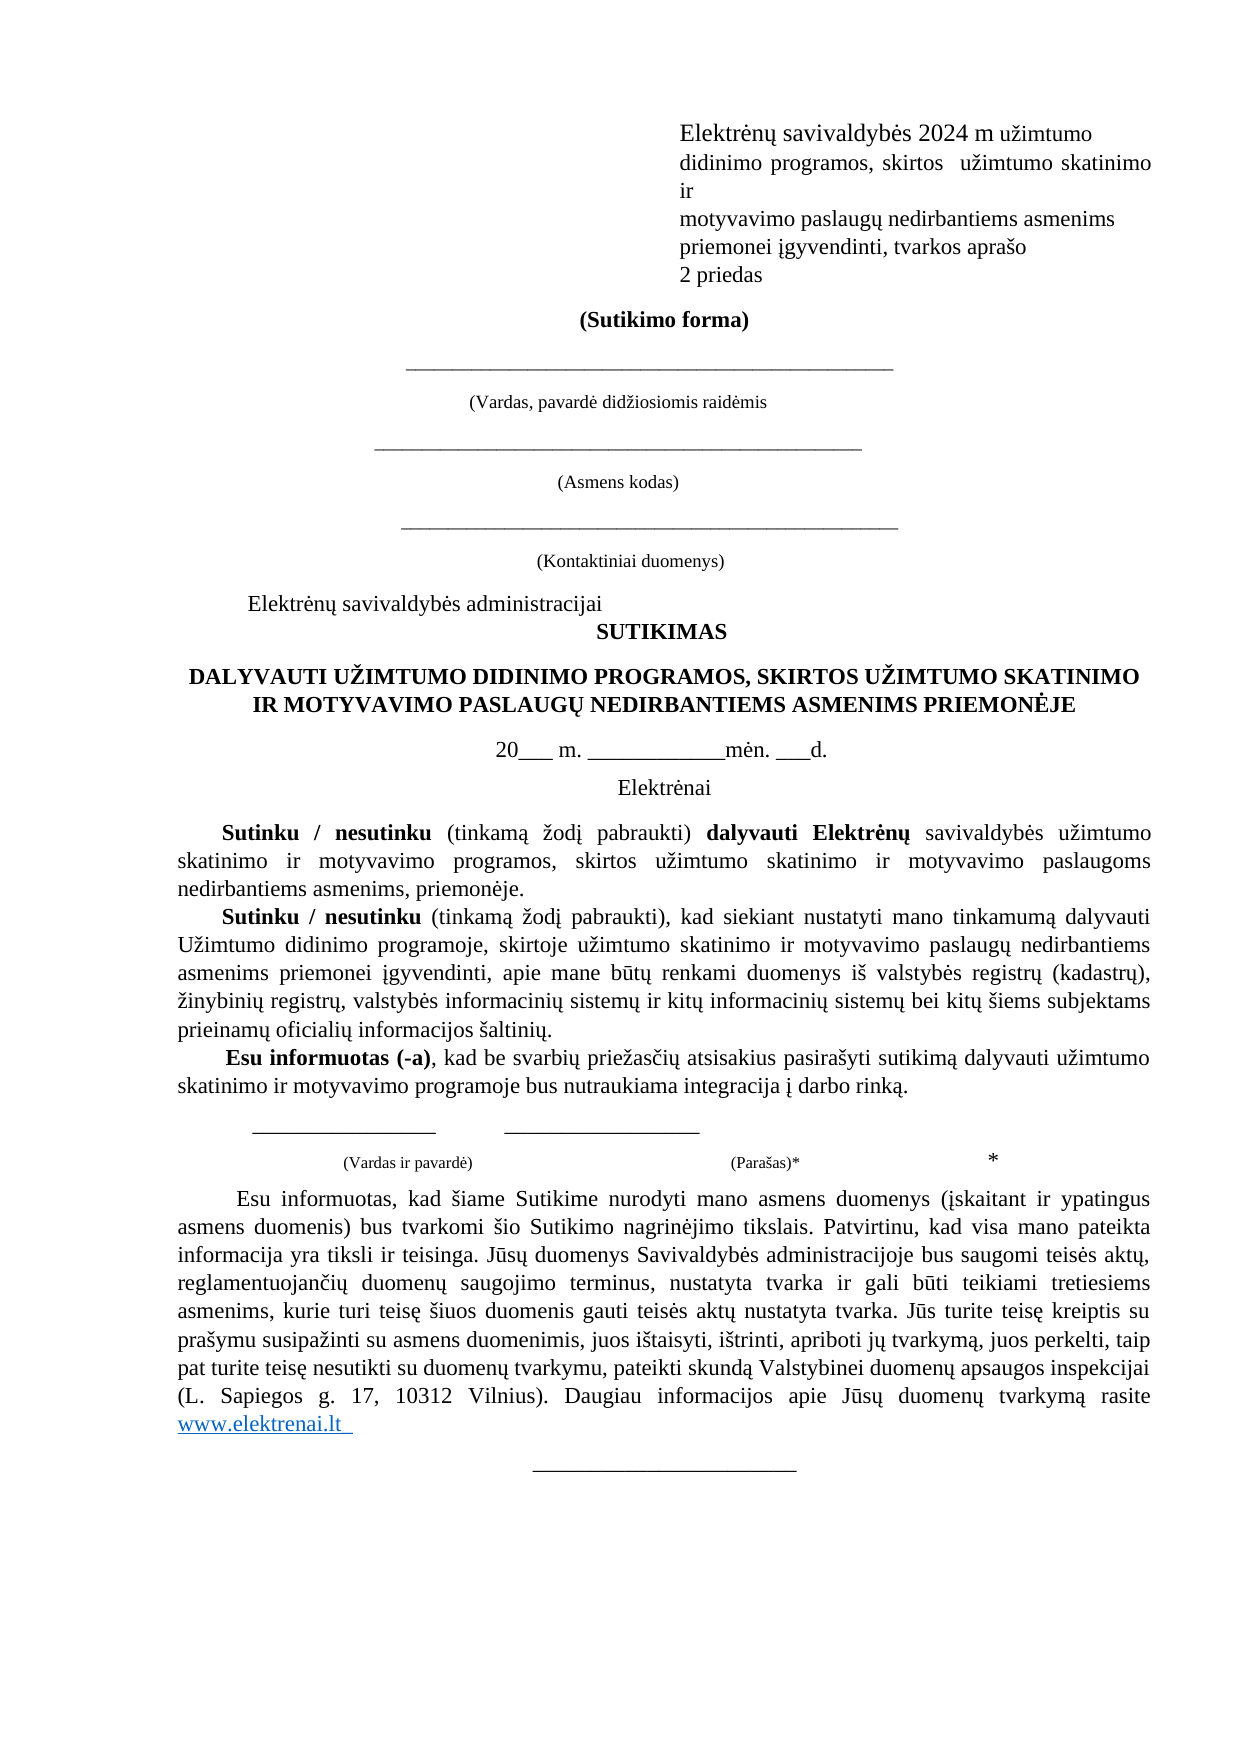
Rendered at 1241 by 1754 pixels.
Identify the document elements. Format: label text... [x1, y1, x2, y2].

text (Sutikimo forma) [177, 306, 1152, 333]
text SUTIKIMAS [177, 618, 1152, 644]
text (Vardas ir pavardė) (Parašas)* * [177, 1147, 1152, 1174]
text Elektrėnai [177, 774, 1152, 800]
text _______________________ [177, 1448, 1152, 1474]
text DALYVAUTI UŽIMTUMO DIDINIMO PROGRAMOS, SKIRTOS UŽIMTUMO SKATINIMO IR MOTYVAVIMO PASLAUGŲ NEDIRBANTIEMS ASMENIMS PRIEMONĖJE [177, 663, 1152, 718]
text Esu informuotas (-a), kad be svarbių priežasčių atsisakius pasirašyti sutikimą dalyvauti užimtumo skatinimo ir motyvavimo programoje bus nutraukiama integracija į darbo rinką. [177, 1044, 1152, 1098]
text didinimo programos, skirtos užimtumo skatinimo ir [679, 149, 1152, 203]
text Esu informuotas, kad šiame Sutikime nurodyti mano asmens duomenys (įskaitant ir ypatingus asmens duomenis) bus tvarkomi šio Sutikimo nagrinėjimo tikslais. Patvirtinu, kad visa mano pateikta informacija yra tiksli ir teisinga. Jūsų duomenys Savivaldybės administracijoje bus saugomi teisės aktų, reglamentuojančių duomenų saugojimo terminus, nustatyta tvarka ir gali būti teikiami tretiesiems asmenims, kurie turi teisę šiuos duomenis gauti teisės aktų nustatyta tvarka. Jūs turite teisę kreiptis su prašymu susipažinti su asmens duomenimis, juos ištaisyti, ištrinti, apriboti jų tvarkymą, juos perkelti, taip pat turite teisę nesutikti su duomenų tvarkymu, pateikti skundą Valstybinei duomenų apsaugos inspekcijai (L. Sapiegos g. 17, 10312 Vilnius). Daugiau informacijos apie Jūsų duomenų tvarkymą rasite www.elektrenai.lt_ [177, 1185, 1152, 1436]
text 20___ m. ____________mėn. ___d. [177, 736, 1152, 762]
text Sutinku / nesutinku (tinkamą žodį pabraukti) dalyvauti Elektrėnų savivaldybės užimtumo skatinimo ir motyvavimo programos, skirtos užimtumo skatinimo ir motyvavimo paslaugoms nedirbantiems asmenims, priemonėje. [177, 819, 1152, 901]
text 2 priedas [679, 261, 1152, 288]
text priemonei įgyvendinti, tvarkos aprašo [679, 233, 1152, 259]
text Elektrėnų savivaldybės 2024 m užimtumo [679, 118, 1152, 147]
text Sutinku / nesutinku (tinkamą žodį pabraukti), kad siekiant nustatyti mano tinkamumą dalyvauti Užimtumo didinimo programoje, skirtoje užimtumo skatinimo ir motyvavimo paslaugų nedirbantiems asmenims priemonei įgyvendinti, apie mane būtų renkami duomenys iš valstybės registrų (kadastrų), žinybinių registrų, valstybės informacinių sistemų ir kitų informacinių sistemų bei kitų šiems subjektams prieinamų oficialių informacijos šaltinių. [177, 903, 1152, 1042]
text motyvavimo paslaugų nedirbantiems asmenims [679, 205, 1152, 231]
text ________________ _________________ [177, 1109, 1152, 1136]
table_header ____________________________________________________ (Vardas, pavardė didžiosiomis raidėmis ____________________________________________________ (Asmens kodas) _____________________________________________________ (Kontaktiniai duomenys) Elektrėnų savivaldybės administracijai [174, 351, 1063, 618]
